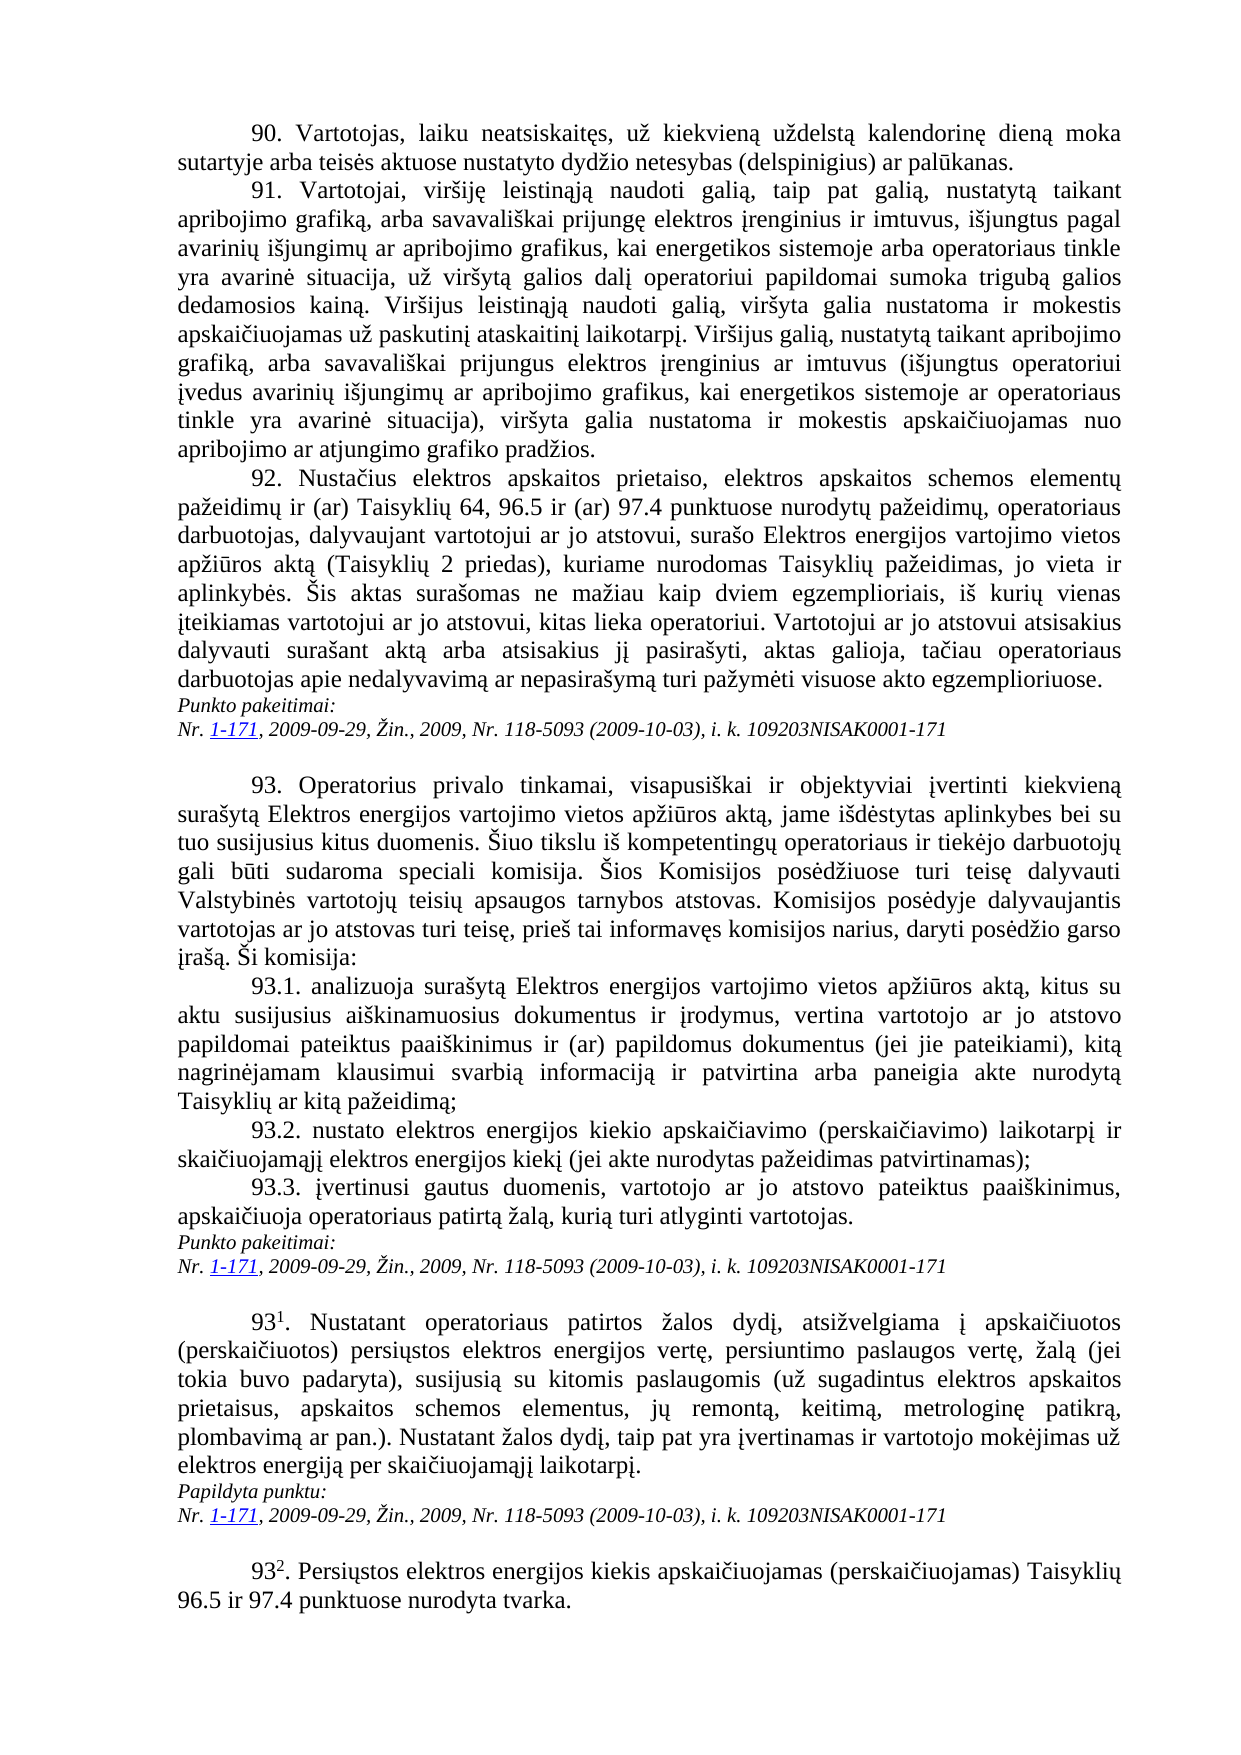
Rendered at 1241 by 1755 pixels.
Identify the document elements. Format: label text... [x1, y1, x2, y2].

text 90. Vartotojas, laiku neatsiskaitęs, už kiekvieną uždelstą kalendorinę dieną moka sutartyje arba teisės aktuose nustatyto dydžio netesybas (delspinigius) ar palūkanas. [177, 118, 1122, 176]
text 92. Nustačius elektros apskaitos prietaiso, elektros apskaitos schemos elementų pažeidimų ir (ar) Taisyklių 64, 96.5 ir (ar) 97.4 punktuose nurodytų pažeidimų, operatoriaus darbuotojas, dalyvaujant vartotojui ar jo atstovui, surašo Elektros energijos vartojimo vietos apžiūros aktą (Taisyklių 2 priedas), kuriame nurodomas Taisyklių pažeidimas, jo vieta ir aplinkybės. Šis aktas surašomas ne mažiau kaip dviem egzemplioriais, iš kurių vienas įteikiamas vartotojui ar jo atstovui, kitas lieka operatoriui. Vartotojui ar jo atstovui atsisakius dalyvauti surašant aktą arba atsisakius jį pasirašyti, aktas galioja, tačiau operatoriaus darbuotojas apie nedalyvavimą ar nepasirašymą turi pažymėti visuose akto egzemplioriuose. [177, 463, 1122, 693]
text Punkto pakeitimai: [177, 693, 1122, 717]
text 91. Vartotojai, viršiję leistinąją naudoti galią, taip pat galią, nustatytą taikant apribojimo grafiką, arba savavališkai prijungę elektros įrenginius ir imtuvus, išjungtus pagal avarinių išjungimų ar apribojimo grafikus, kai energetikos sistemoje arba operatoriaus tinkle yra avarinė situacija, už viršytą galios dalį operatoriui papildomai sumoka trigubą galios dedamosios kainą. Viršijus leistinąją naudoti galią, viršyta galia nustatoma ir mokestis apskaičiuojamas už paskutinį ataskaitinį laikotarpį. Viršijus galią, nustatytą taikant apribojimo grafiką, arba savavališkai prijungus elektros įrenginius ar imtuvus (išjungtus operatoriui įvedus avarinių išjungimų ar apribojimo grafikus, kai energetikos sistemoje ar operatoriaus tinkle yra avarinė situacija), viršyta galia nustatoma ir mokestis apskaičiuojamas nuo apribojimo ar atjungimo grafiko pradžios. [177, 176, 1122, 463]
text 93. Operatorius privalo tinkamai, visapusiškai ir objektyviai įvertinti kiekvieną surašytą Elektros energijos vartojimo vietos apžiūros aktą, jame išdėstytas aplinkybes bei su tuo susijusius kitus duomenis. Šiuo tikslu iš kompetentingų operatoriaus ir tiekėjo darbuotojų gali būti sudaroma speciali komisija. Šios Komisijos posėdžiuose turi teisę dalyvauti Valstybinės vartotojų teisių apsaugos tarnybos atstovas. Komisijos posėdyje dalyvaujantis vartotojas ar jo atstovas turi teisę, prieš tai informavęs komisijos narius, daryti posėdžio garso įrašą. Ši komisija: [177, 770, 1122, 971]
text 93.1. analizuoja surašytą Elektros energijos vartojimo vietos apžiūros aktą, kitus su aktu susijusius aiškinamuosius dokumentus ir įrodymus, vertina vartotojo ar jo atstovo papildomai pateiktus paaiškinimus ir (ar) papildomus dokumentus (jei jie pateikiami), kitą nagrinėjamam klausimui svarbią informaciją ir patvirtina arba paneigia akte nurodytą Taisyklių ar kitą pažeidimą; [177, 971, 1122, 1115]
text Punkto pakeitimai: [177, 1230, 1122, 1254]
text 93.2. nustato elektros energijos kiekio apskaičiavimo (perskaičiavimo) laikotarpį ir skaičiuojamąjį elektros energijos kiekį (jei akte nurodytas pažeidimas patvirtinamas); [177, 1115, 1122, 1172]
text 932. Persiųstos elektros energijos kiekis apskaičiuojamas (perskaičiuojamas) Taisyklių 96.5 ir 97.4 punktuose nurodyta tvarka. [177, 1556, 1122, 1614]
text Nr. 1-171, 2009-09-29, Žin., 2009, Nr. 118-5093 (2009-10-03), i. k. 109203NISAK0001-171 [177, 1254, 1122, 1278]
text 931. Nustatant operatoriaus patirtos žalos dydį, atsižvelgiama į apskaičiuotos (perskaičiuotos) persiųstos elektros energijos vertę, persiuntimo paslaugos vertę, žalą (jei tokia buvo padaryta), susijusią su kitomis paslaugomis (už sugadintus elektros apskaitos prietaisus, apskaitos schemos elementus, jų remontą, keitimą, metrologinę patikrą, plombavimą ar pan.). Nustatant žalos dydį, taip pat yra įvertinamas ir vartotojo mokėjimas už elektros energiją per skaičiuojamąjį laikotarpį. [177, 1307, 1122, 1479]
text Nr. 1-171, 2009-09-29, Žin., 2009, Nr. 118-5093 (2009-10-03), i. k. 109203NISAK0001-171 [177, 717, 1122, 741]
text Nr. 1-171, 2009-09-29, Žin., 2009, Nr. 118-5093 (2009-10-03), i. k. 109203NISAK0001-171 [177, 1503, 1122, 1527]
text Papildyta punktu: [177, 1479, 1122, 1503]
text 93.3. įvertinusi gautus duomenis, vartotojo ar jo atstovo pateiktus paaiškinimus, apskaičiuoja operatoriaus patirtą žalą, kurią turi atlyginti vartotojas. [177, 1172, 1122, 1230]
